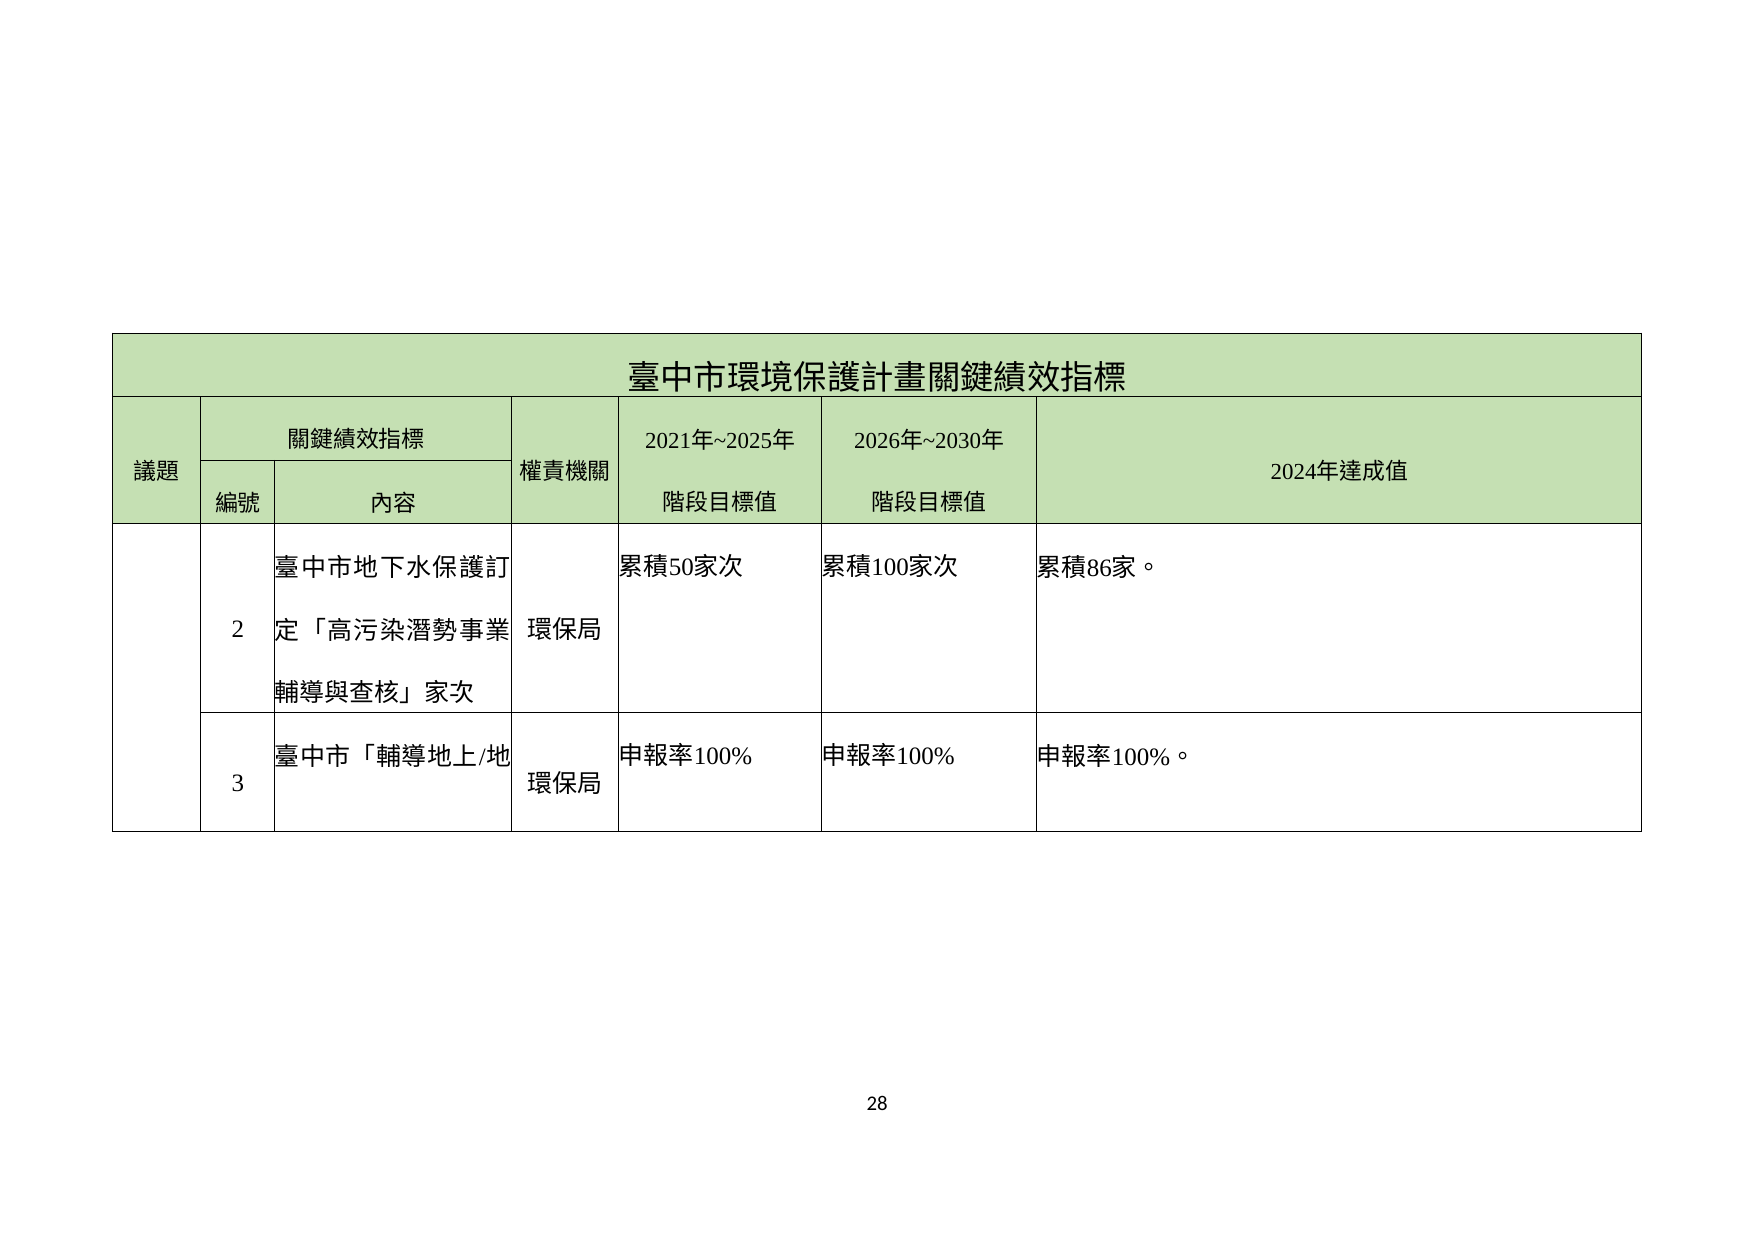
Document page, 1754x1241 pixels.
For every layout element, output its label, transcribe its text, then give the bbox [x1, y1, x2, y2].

table_cell 申報率100% [619, 713, 821, 831]
table_cell 編號 [201, 461, 274, 523]
table_cell 2021年~2025年 階段目標值 [619, 397, 821, 523]
table_cell 關鍵績效指標 [201, 397, 511, 460]
table_cell 申報率100%。 [1037, 713, 1641, 831]
table_cell 內容 [275, 461, 511, 523]
table_cell 3 [201, 713, 274, 831]
table_cell 累積100家次 [822, 524, 1036, 712]
table_cell 累積86家。 [1037, 524, 1641, 712]
table_cell 申報率100% [822, 713, 1036, 831]
table_cell 累積50家次 [619, 524, 821, 712]
table_cell 權責機關 [512, 397, 618, 523]
table_cell 環保局 [512, 713, 618, 831]
table_cell 2026年~2030年 階段目標值 [822, 397, 1036, 523]
table_cell [113, 524, 200, 831]
table_cell 環保局 [512, 524, 618, 712]
table_cell 2024年達成值 [1037, 397, 1641, 523]
table_header 臺中市環境保護計畫關鍵績效指標 [113, 334, 1641, 396]
table_cell 議題 [113, 397, 200, 523]
table_cell 臺中市地下水保護訂定「高污染潛勢事業輔導與查核」家次 [275, 524, 511, 712]
table_cell 2 [201, 524, 274, 712]
table_cell 臺中市「輔導地上/地 [275, 713, 511, 831]
